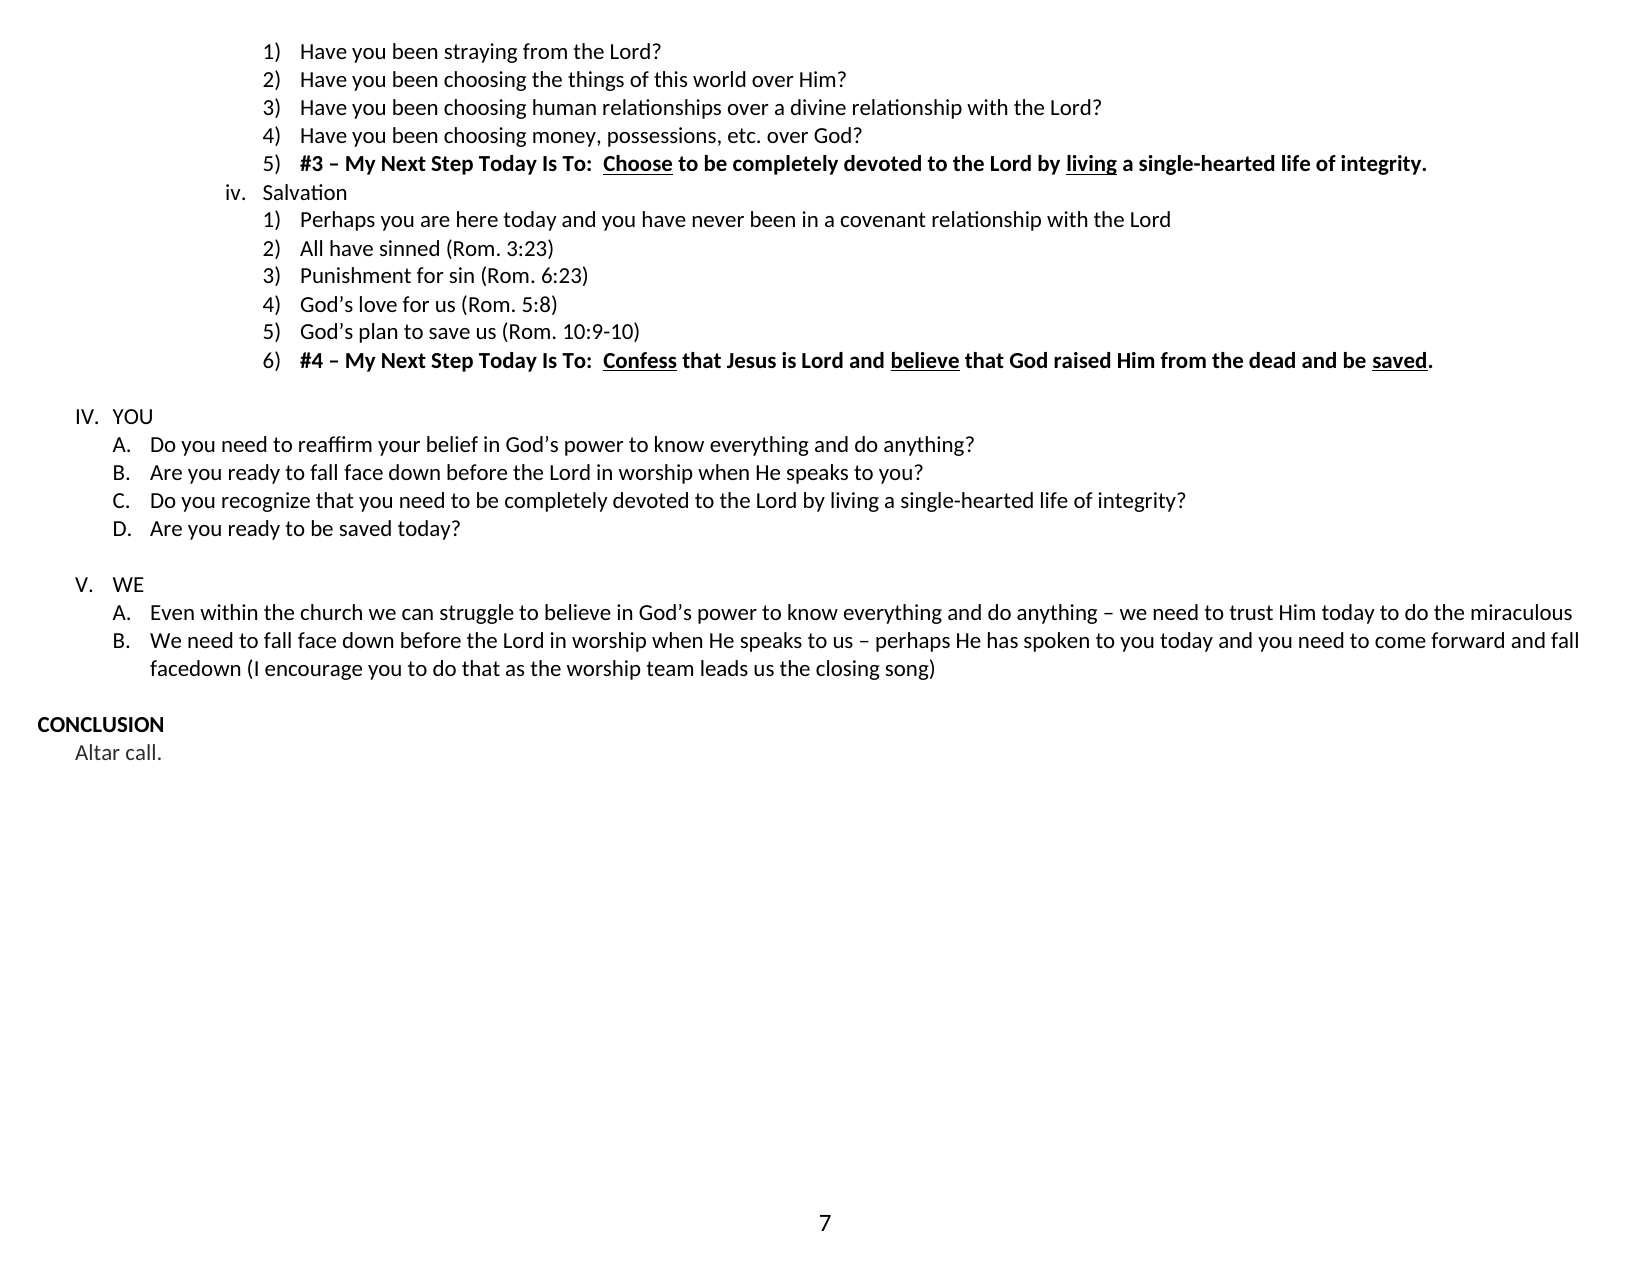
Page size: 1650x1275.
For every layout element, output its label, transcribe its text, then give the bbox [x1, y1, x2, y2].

list Salvation [225, 178, 1612, 206]
list Are you ready to be saved today? [112, 514, 1612, 542]
list Have you been choosing the things of this world over Him? [262, 66, 1612, 93]
list YOU [75, 402, 1612, 430]
text CONCLUSION [37, 710, 1612, 738]
list Do you need to reaffirm your belief in God’s power to know everything and do anything? [112, 430, 1612, 458]
list #4 – My Next Step Today Is To: Confess that Jesus is Lord and believe that God raised Him from the dead and be saved. [262, 346, 1612, 374]
list Are you ready to fall face down before the Lord in worship when He speaks to you? [112, 458, 1612, 486]
list We need to fall face down before the Lord in worship when He speaks to us – perhaps He has spoken to you today and you need to come forward and fall facedown (I encourage you to do that as the worship team leads us the closing song) [112, 626, 1612, 682]
list Punishment for sin (Rom. 6:23) [262, 262, 1612, 290]
list God’s love for us (Rom. 5:8) [262, 290, 1612, 318]
list Do you recognize that you need to be completely devoted to the Lord by living a single-hearted life of integrity? [112, 486, 1612, 514]
text Altar call. [75, 738, 1612, 766]
list Have you been straying from the Lord? [262, 37, 1612, 66]
list Have you been choosing money, possessions, etc. over God? [262, 122, 1612, 149]
list WE [75, 570, 1612, 598]
list Even within the church we can struggle to believe in God’s power to know everything and do anything – we need to trust Him today to do the miraculous [112, 598, 1612, 626]
list #3 – My Next Step Today Is To: Choose to be completely devoted to the Lord by living a single-hearted life of integrity. [262, 149, 1612, 178]
list Have you been choosing human relationships over a divine relationship with the Lord? [262, 93, 1612, 122]
list Perhaps you are here today and you have never been in a covenant relationship with the Lord [262, 206, 1612, 234]
list All have sinned (Rom. 3:23) [262, 234, 1612, 262]
list God’s plan to save us (Rom. 10:9-10) [262, 318, 1612, 346]
